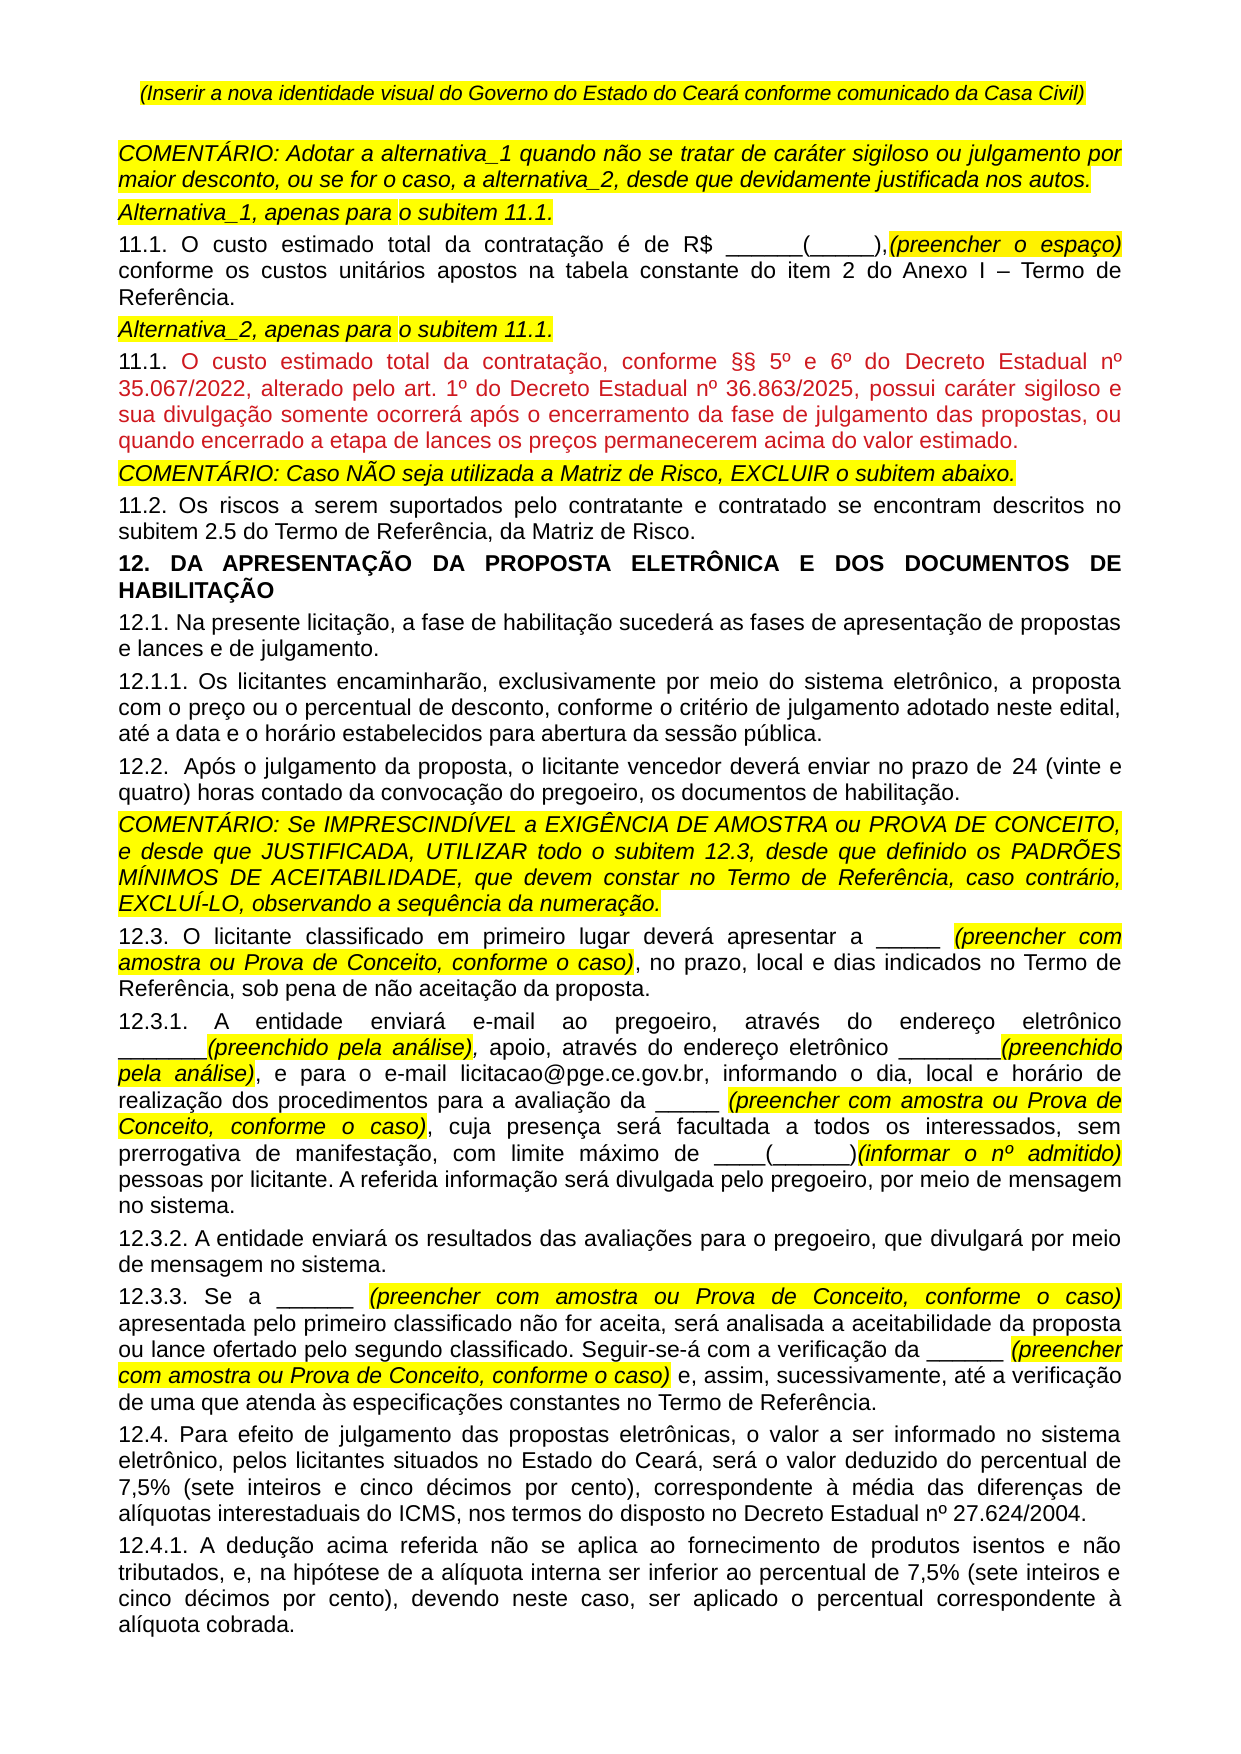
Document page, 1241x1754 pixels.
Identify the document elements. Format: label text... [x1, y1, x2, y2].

text 12.4. Para efeito de julgamento das propostas eletrônicas, o valor a ser informado no sistema eletrônico, pelos licitantes situados no Estado do Ceará, será o valor deduzido do percentual de 7,5% (sete inteiros e cinco décimos por cento), correspondente à média das diferenças de alíquotas interestaduais do ICMS, nos termos do disposto no Decreto Estadual nº 27.624/2004. [118, 1421, 1122, 1526]
text 12.3.3. Se a ______ (preencher com amostra ou Prova de Conceito, conforme o caso) apresentada pelo primeiro classificado não for aceita, será analisada a aceitabilidade da proposta ou lance ofertado pelo segundo classificado. Seguir-se-á com a verificação da ______ (preencher com amostra ou Prova de Conceito, conforme o caso) e, assim, sucessivamente, até a verificação de uma que atenda às especificações constantes no Termo de Referência. [118, 1283, 1122, 1415]
text Alternativa_2, apenas para o subitem 11.1. [118, 316, 1122, 342]
text COMENTÁRIO: Adotar a alternativa_1 quando não se tratar de caráter sigiloso ou julgamento por maior desconto, ou se for o caso, a alternativa_2, desde que devidamente justificada nos autos. [118, 140, 1122, 193]
text 11.1. O custo estimado total da contratação, conforme §§ 5º e 6º do Decreto Estadual nº 35.067/2022, alterado pelo art. 1º do Decreto Estadual nº 36.863/2025, possui caráter sigiloso e sua divulgação somente ocorrerá após o encerramento da fase de julgamento das propostas, ou quando encerrado a etapa de lances os preços permanecerem acima do valor estimado. [118, 348, 1122, 453]
text 12.3.2. A entidade enviará os resultados das avaliações para o pregoeiro, que divulgará por meio de mensagem no sistema. [118, 1224, 1122, 1277]
text 12.4.1. A dedução acima referida não se aplica ao fornecimento de produtos isentos e não tributados, e, na hipótese de a alíquota interna ser inferior ao percentual de 7,5% (sete inteiros e cinco décimos por cento), devendo neste caso, ser aplicado o percentual correspondente à alíquota cobrada. [118, 1532, 1122, 1638]
text 12.1. Na presente licitação, a fase de habilitação sucederá as fases de apresentação de propostas e lances e de julgamento. [118, 609, 1122, 662]
text 12.1.1. Os licitantes encaminharão, exclusivamente por meio do sistema eletrônico, a proposta com o preço ou o percentual de desconto, conforme o critério de julgamento adotado neste edital, até a data e o horário estabelecidos para abertura da sessão pública. [118, 668, 1122, 747]
text 11.2. Os riscos a serem suportados pelo contratante e contratado se encontram descritos no subitem 2.5 do Termo de Referência, da Matriz de Risco. [118, 492, 1122, 544]
text 12.3. O licitante classificado em primeiro lugar deverá apresentar a _____ (preencher com amostra ou Prova de Conceito, conforme o caso), no prazo, local e dias indicados no Termo de Referência, sob pena de não aceitação da proposta. [118, 923, 1122, 1002]
text 12.2. Após o julgamento da proposta, o licitante vencedor deverá enviar no prazo de 24 (vinte e quatro) horas contado da convocação do pregoeiro, os documentos de habilitação. [118, 753, 1122, 805]
text 12. DA APRESENTAÇÃO DA PROPOSTA ELETRÔNICA E DOS DOCUMENTOS DE HABILITAÇÃO [118, 550, 1122, 603]
text COMENTÁRIO: Se IMPRESCINDÍVEL a EXIGÊNCIA DE AMOSTRA ou PROVA DE CONCEITO, e desde que JUSTIFICADA, UTILIZAR todo o subitem 12.3, desde que definido os PADRÕES MÍNIMOS DE ACEITABILIDADE, que devem constar no Termo de Referência, caso contrário, EXCLUÍ-LO, observando a sequência da numeração. [118, 811, 1122, 917]
text 11.1. O custo estimado total da contratação é de R$ ______(_____),(preencher o espaço) conforme os custos unitários apostos na tabela constante do item 2 do Anexo I – Termo de Referência. [118, 231, 1122, 310]
text Alternativa_1, apenas para o subitem 11.1. [118, 198, 1122, 225]
text COMENTÁRIO: Caso NÃO seja utilizada a Matriz de Risco, EXCLUIR o subitem abaixo. [118, 459, 1122, 486]
text 12.3.1. A entidade enviará e-mail ao pregoeiro, através do endereço eletrônico _______(preenchido pela análise), apoio, através do endereço eletrônico ________(preenchido pela análise), e para o e-mail licitacao@pge.ce.gov.br, informando o dia, local e horário de realização dos procedimentos para a avaliação da _____ (preencher com amostra ou Prova de Conceito, conforme o caso), cuja presença será facultada a todos os interessados, sem prerrogativa de manifestação, com limite máximo de ____(______)(informar o nº admitido) pessoas por licitante. A referida informação será divulgada pelo pregoeiro, por meio de mensagem no sistema. [118, 1008, 1122, 1218]
